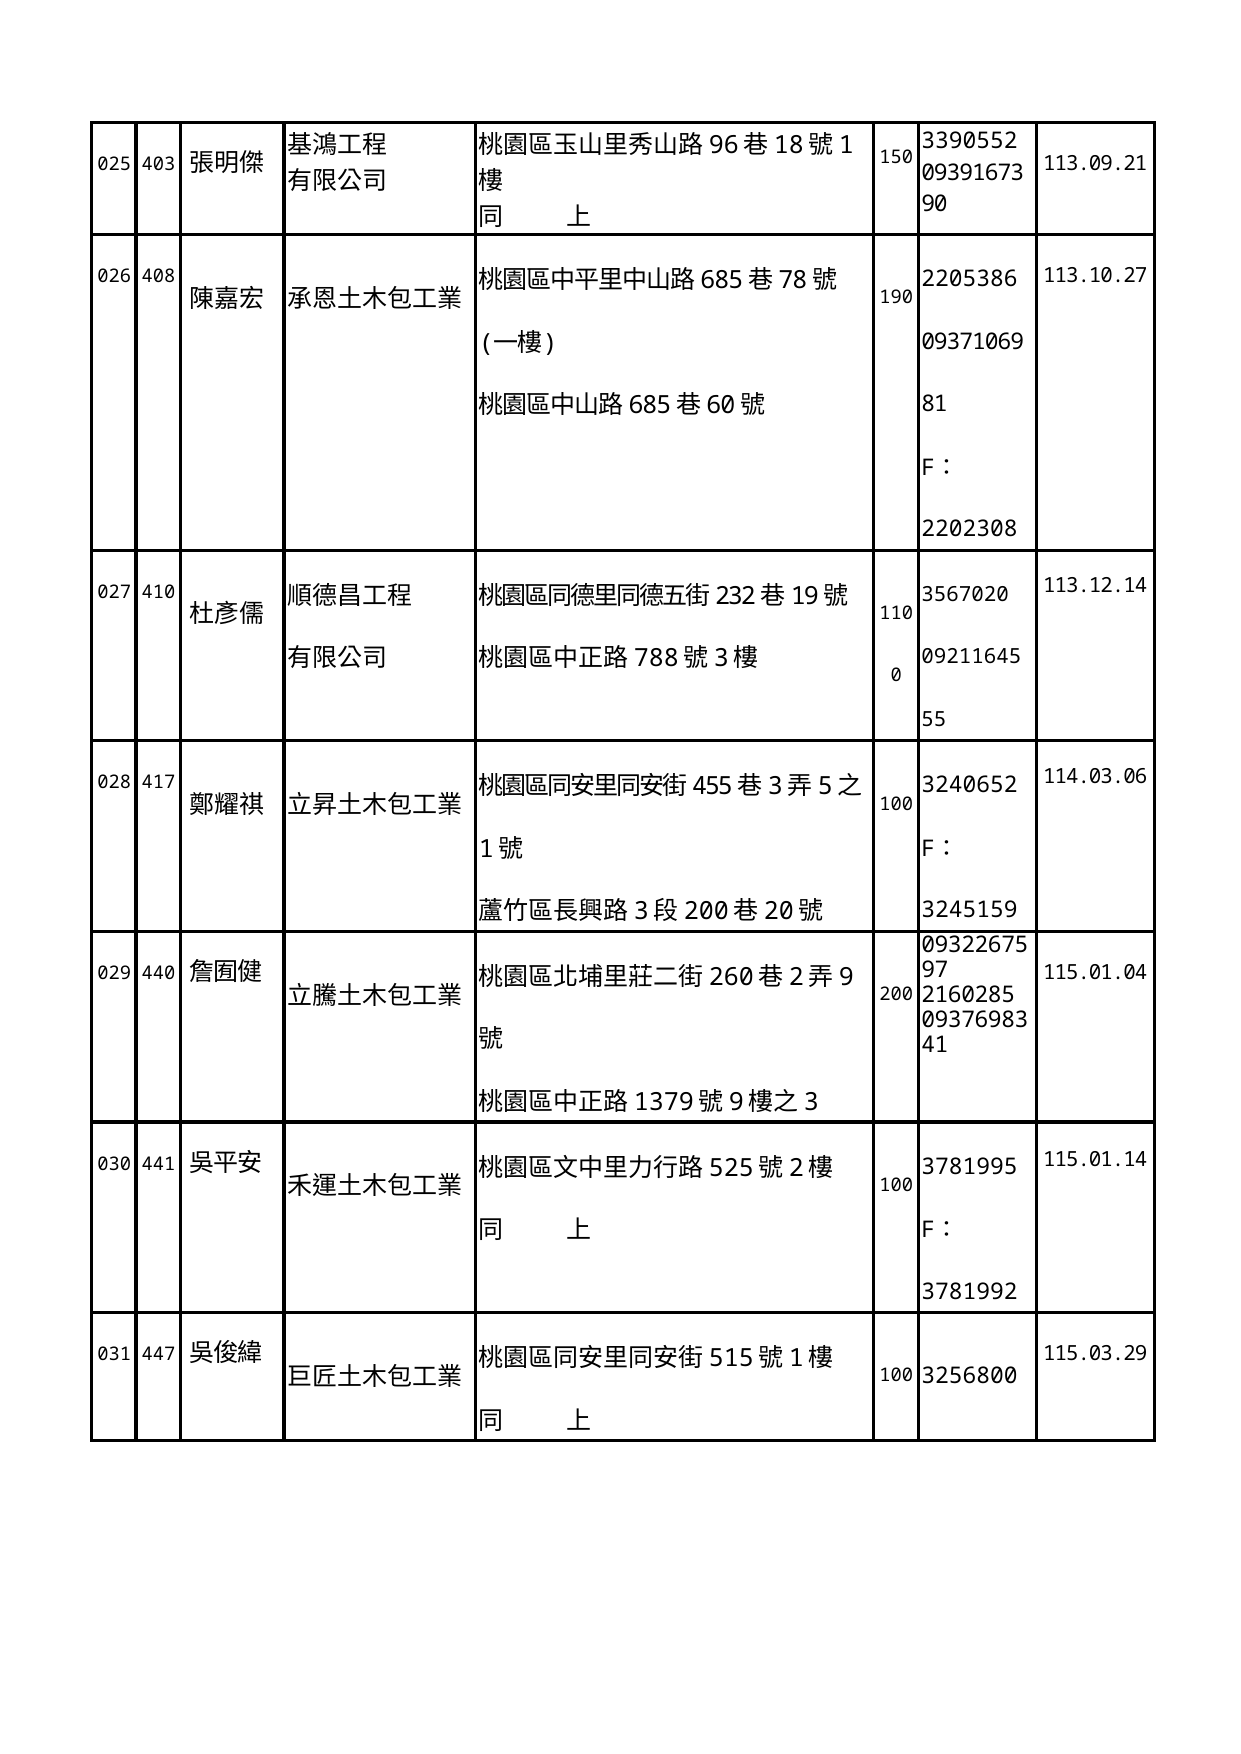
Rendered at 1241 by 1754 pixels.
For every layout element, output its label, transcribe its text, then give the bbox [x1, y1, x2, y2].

table_cell 巨匠土木包工業 [286, 1314, 474, 1439]
table_cell 150 [875, 124, 917, 233]
table_cell 408 [138, 236, 179, 548]
table_cell 115.01.14 [1038, 1124, 1153, 1311]
table_cell 吳平安 [182, 1124, 282, 1311]
table_cell 027 [93, 552, 134, 739]
table_cell 417 [138, 742, 179, 930]
table_cell 基鴻工程 有限公司 [286, 124, 474, 233]
table_cell 詹囿健 [182, 933, 282, 1120]
table_cell 吳俊緯 [182, 1314, 282, 1439]
table_cell 113.12.14 [1038, 552, 1153, 739]
table_cell 025 [93, 124, 134, 233]
table_cell 115.03.29 [1038, 1314, 1153, 1439]
table_cell 3567020 0921164555 [920, 552, 1035, 739]
table_cell 410 [138, 552, 179, 739]
table_cell 3781995 F：3781992 [920, 1124, 1035, 1311]
table_cell 113.09.21 [1038, 124, 1153, 233]
table_cell 杜彥儒 [182, 552, 282, 739]
table_cell 3240652 F：3245159 [920, 742, 1035, 930]
table_cell 1100 [875, 552, 917, 739]
table_cell 張明傑 [182, 124, 282, 233]
table_cell 順德昌工程 有限公司 [286, 552, 474, 739]
table_cell 403 [138, 124, 179, 233]
table_cell 028 [93, 742, 134, 930]
table_cell 3390552 0939167390 [920, 124, 1035, 233]
table_cell 0932267597 2160285 0937698341 [920, 933, 1035, 1120]
table_cell 桃園區同安里同安街455巷3弄5之1號 蘆竹區長興路3段200巷20號 [477, 742, 872, 930]
table_cell 2205386 0937106981 F：2202308 [920, 236, 1035, 548]
table_cell 100 [875, 1124, 917, 1311]
table_cell 440 [138, 933, 179, 1120]
table_cell 031 [93, 1314, 134, 1439]
table_cell 桃園區玉山里秀山路96巷18號1樓 同 上 [477, 124, 872, 233]
table_cell 桃園區文中里力行路525號2樓 同 上 [477, 1124, 872, 1311]
table_cell 441 [138, 1124, 179, 1311]
table_cell 100 [875, 1314, 917, 1439]
table_cell 100 [875, 742, 917, 930]
table_cell 200 [875, 933, 917, 1120]
table_cell 桃園區中平里中山路685巷78號(一樓) 桃園區中山路685巷60號 [477, 236, 872, 548]
table_cell 桃園區同安里同安街515號1樓 同 上 [477, 1314, 872, 1439]
table_cell 承恩土木包工業 [286, 236, 474, 548]
table_cell 026 [93, 236, 134, 548]
table_cell 113.10.27 [1038, 236, 1153, 548]
table_cell 447 [138, 1314, 179, 1439]
table_cell 桃園區北埔里莊二街260巷2弄9號 桃園區中正路1379號9樓之3 [477, 933, 872, 1120]
table_cell 立騰土木包工業 [286, 933, 474, 1120]
table_cell 114.03.06 [1038, 742, 1153, 930]
table_cell 3256800 [920, 1314, 1035, 1439]
table_cell 029 [93, 933, 134, 1120]
table_cell 禾運土木包工業 [286, 1124, 474, 1311]
table_cell 鄭耀祺 [182, 742, 282, 930]
table_cell 陳嘉宏 [182, 236, 282, 548]
table_cell 190 [875, 236, 917, 548]
table_cell 030 [93, 1124, 134, 1311]
table_cell 立昇土木包工業 [286, 742, 474, 930]
table_cell 115.01.04 [1038, 933, 1153, 1120]
table_cell 桃園區同德里同德五街232巷19號 桃園區中正路788號3樓 [477, 552, 872, 739]
